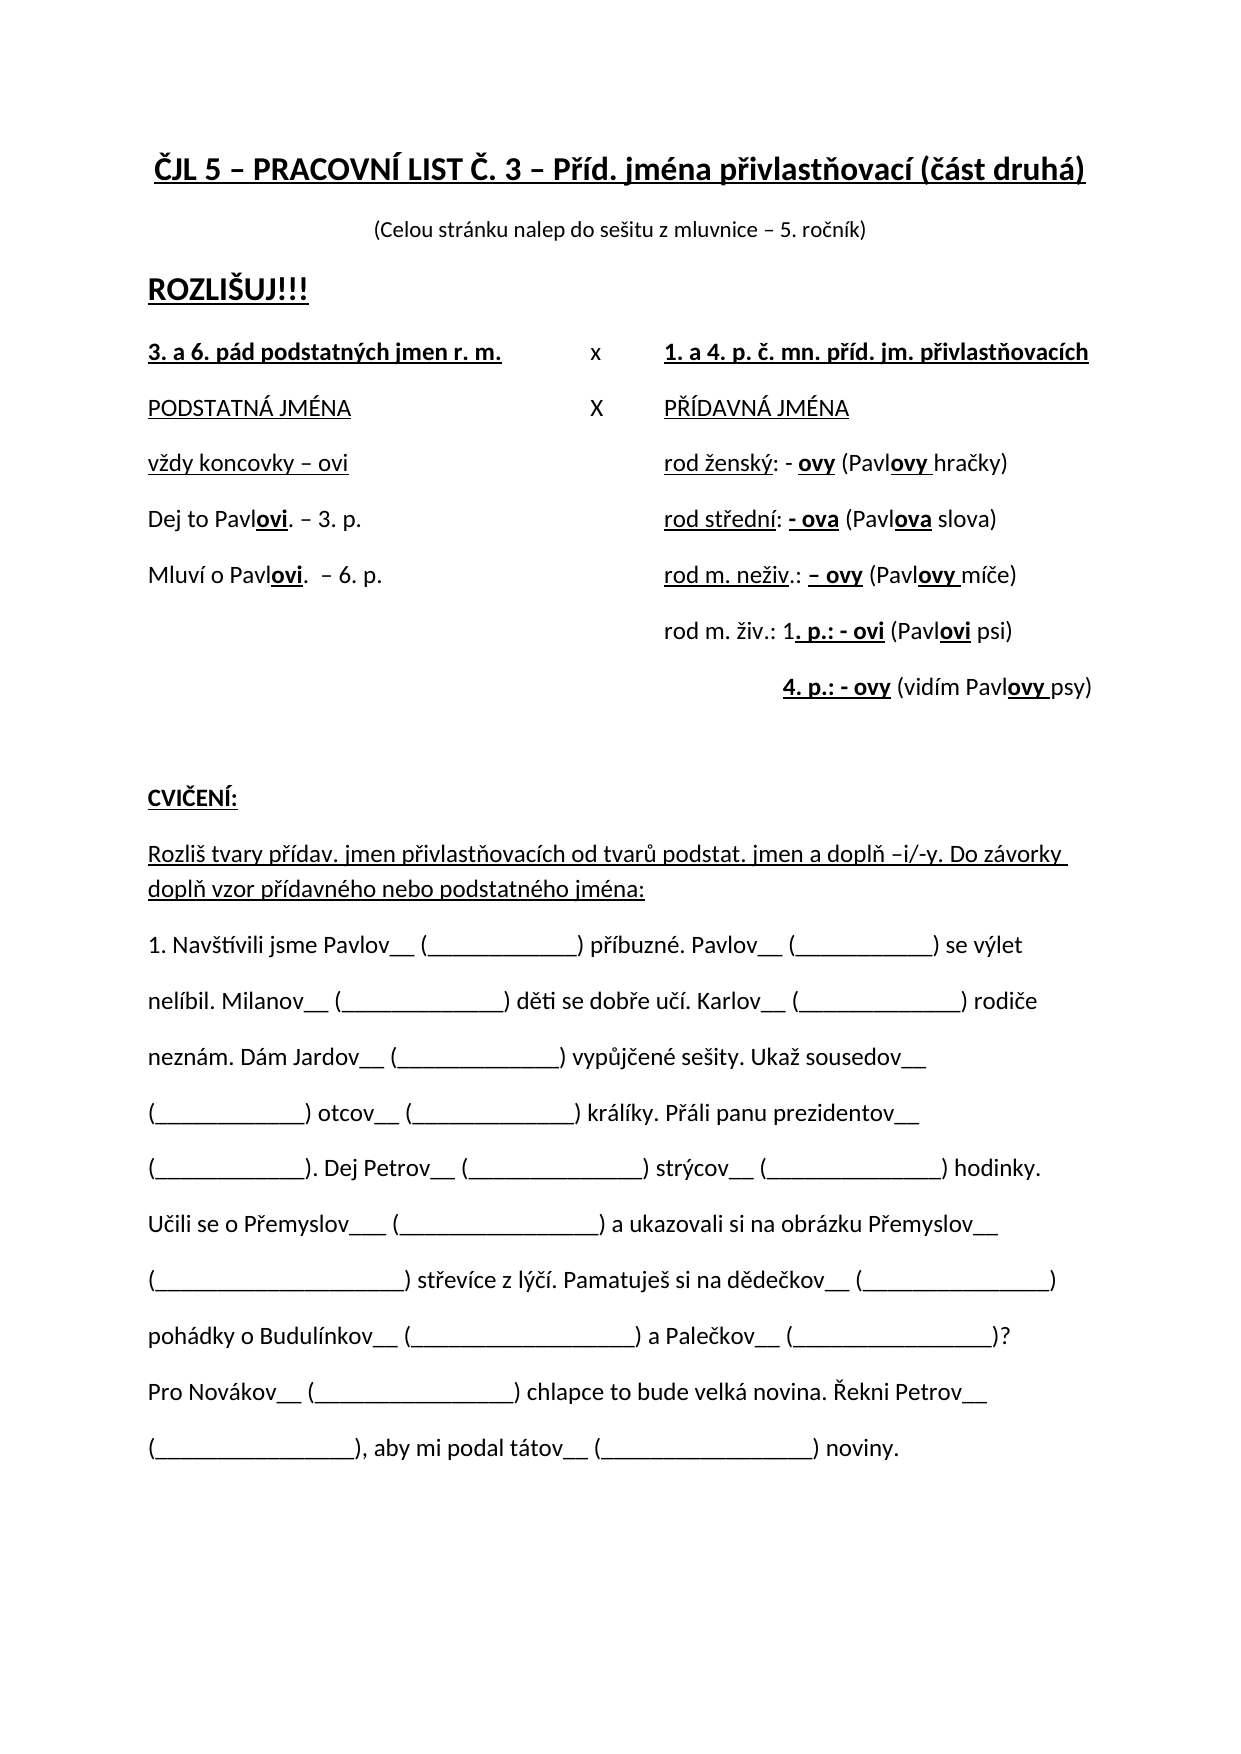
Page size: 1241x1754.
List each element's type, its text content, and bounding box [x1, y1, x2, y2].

text CVIČENÍ: [148, 782, 1093, 813]
text PODSTATNÁ JMÉNA X PŘÍDAVNÁ JMÉNA [148, 392, 1093, 422]
text (Celou stránku nalep do sešitu z mluvnice – 5. ročník) [148, 215, 1093, 243]
text neznám. Dám Jardov__ (_____________) vypůjčené sešity. Ukaž sousedov__ [148, 1041, 1093, 1071]
text 1. Navštívili jsme Pavlov__ (____________) příbuzné. Pavlov__ (___________) se výlet [148, 929, 1093, 960]
text vždy koncovky – ovi rod ženský: - ovy (Pavlovy hračky) [148, 447, 1093, 478]
text (____________________) střevíce z lýčí. Pamatuješ si na dědečkov__ (_______________) [148, 1264, 1093, 1295]
text ČJL 5 – PRACOVNÍ LIST Č. 3 – Příd. jména přivlastňovací (část druhá) [148, 148, 1093, 188]
text (________________), aby mi podal tátov__ (_________________) noviny. [148, 1432, 1093, 1462]
text ROZLIŠUJ!!! [148, 268, 1093, 309]
text (____________). Dej Petrov__ (______________) strýcov__ (______________) hodinky. [148, 1152, 1093, 1183]
text nelíbil. Milanov__ (_____________) děti se dobře učí. Karlov__ (_____________) rodiče [148, 985, 1093, 1016]
text Dej to Pavlovi. – 3. p. rod střední: - ova (Pavlova slova) [148, 503, 1093, 534]
text Pro Novákov__ (________________) chlapce to bude velká novina. Řekni Petrov__ [148, 1376, 1093, 1406]
text (____________) otcov__ (_____________) králíky. Přáli panu prezidentov__ [148, 1097, 1093, 1127]
text 4. p.: - ovy (vidím Pavlovy psy) [148, 671, 1093, 701]
text Rozliš tvary přídav. jmen přivlastňovacích od tvarů podstat. jmen a doplň –i/-y. Do závorky doplň vzor přídavného nebo podstatného jména: [148, 838, 1093, 904]
text pohádky o Budulínkov__ (__________________) a Palečkov__ (________________)? [148, 1320, 1093, 1351]
text Učili se o Přemyslov___ (________________) a ukazovali si na obrázku Přemyslov__ [148, 1208, 1093, 1239]
text rod m. živ.: 1. p.: - ovi (Pavlovi psi) [148, 615, 1093, 646]
text Mluví o Pavlovi. – 6. p. rod m. neživ.: – ovy (Pavlovy míče) [148, 559, 1093, 590]
text 3. a 6. pád podstatných jmen r. m. x 1. a 4. p. č. mn. příd. jm. přivlastňovacích [148, 336, 1093, 366]
